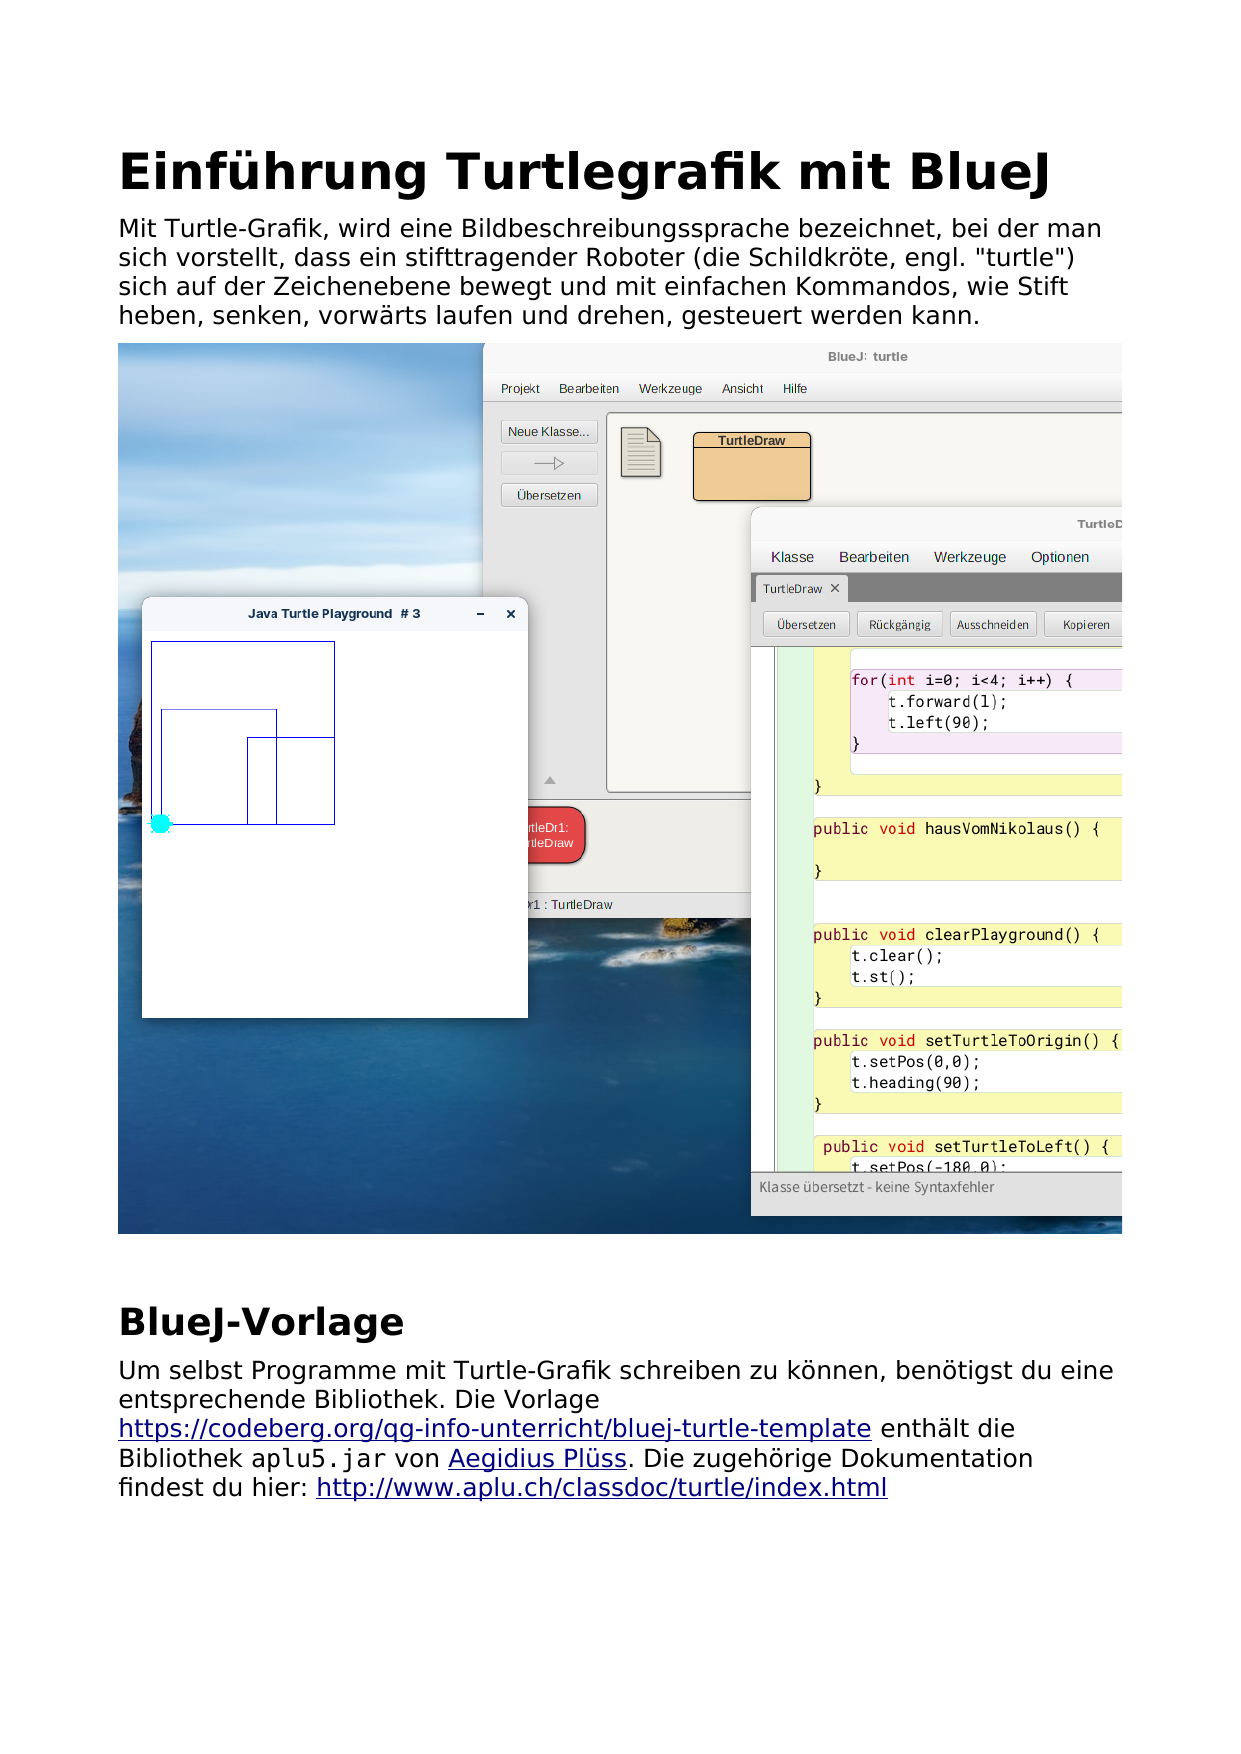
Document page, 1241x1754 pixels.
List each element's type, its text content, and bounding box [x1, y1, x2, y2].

text Um selbst Programme mit Turtle-Grafik schreiben zu können, benötigst du eine entsprechende Bibliothek. Die Vorlage https://codeberg.org/qg-info-unterricht/bluej-turtle-template enthält die Bibliothek aplu5.jar von Aegidius Plüss. Die zugehörige Dokumentation findest du hier: http://www.aplu.ch/classdoc/turtle/index.html [118, 1356, 1122, 1502]
picture [118, 343, 1123, 1234]
text Mit Turtle-Grafik, wird eine Bildbeschreibungssprache bezeichnet, bei der man sich vorstellt, dass ein stifttragender Roboter (die Schildkröte, engl. "turtle") sich auf der Zeichenebene bewegt und mit einfachen Kommandos, wie Stift heben, senken, vorwärts laufen und drehen, gesteuert werden kann. [118, 214, 1122, 331]
subtitle BlueJ-Vorlage [118, 1300, 1122, 1344]
subtitle Einführung Turtlegrafik mit BlueJ [118, 143, 1122, 201]
